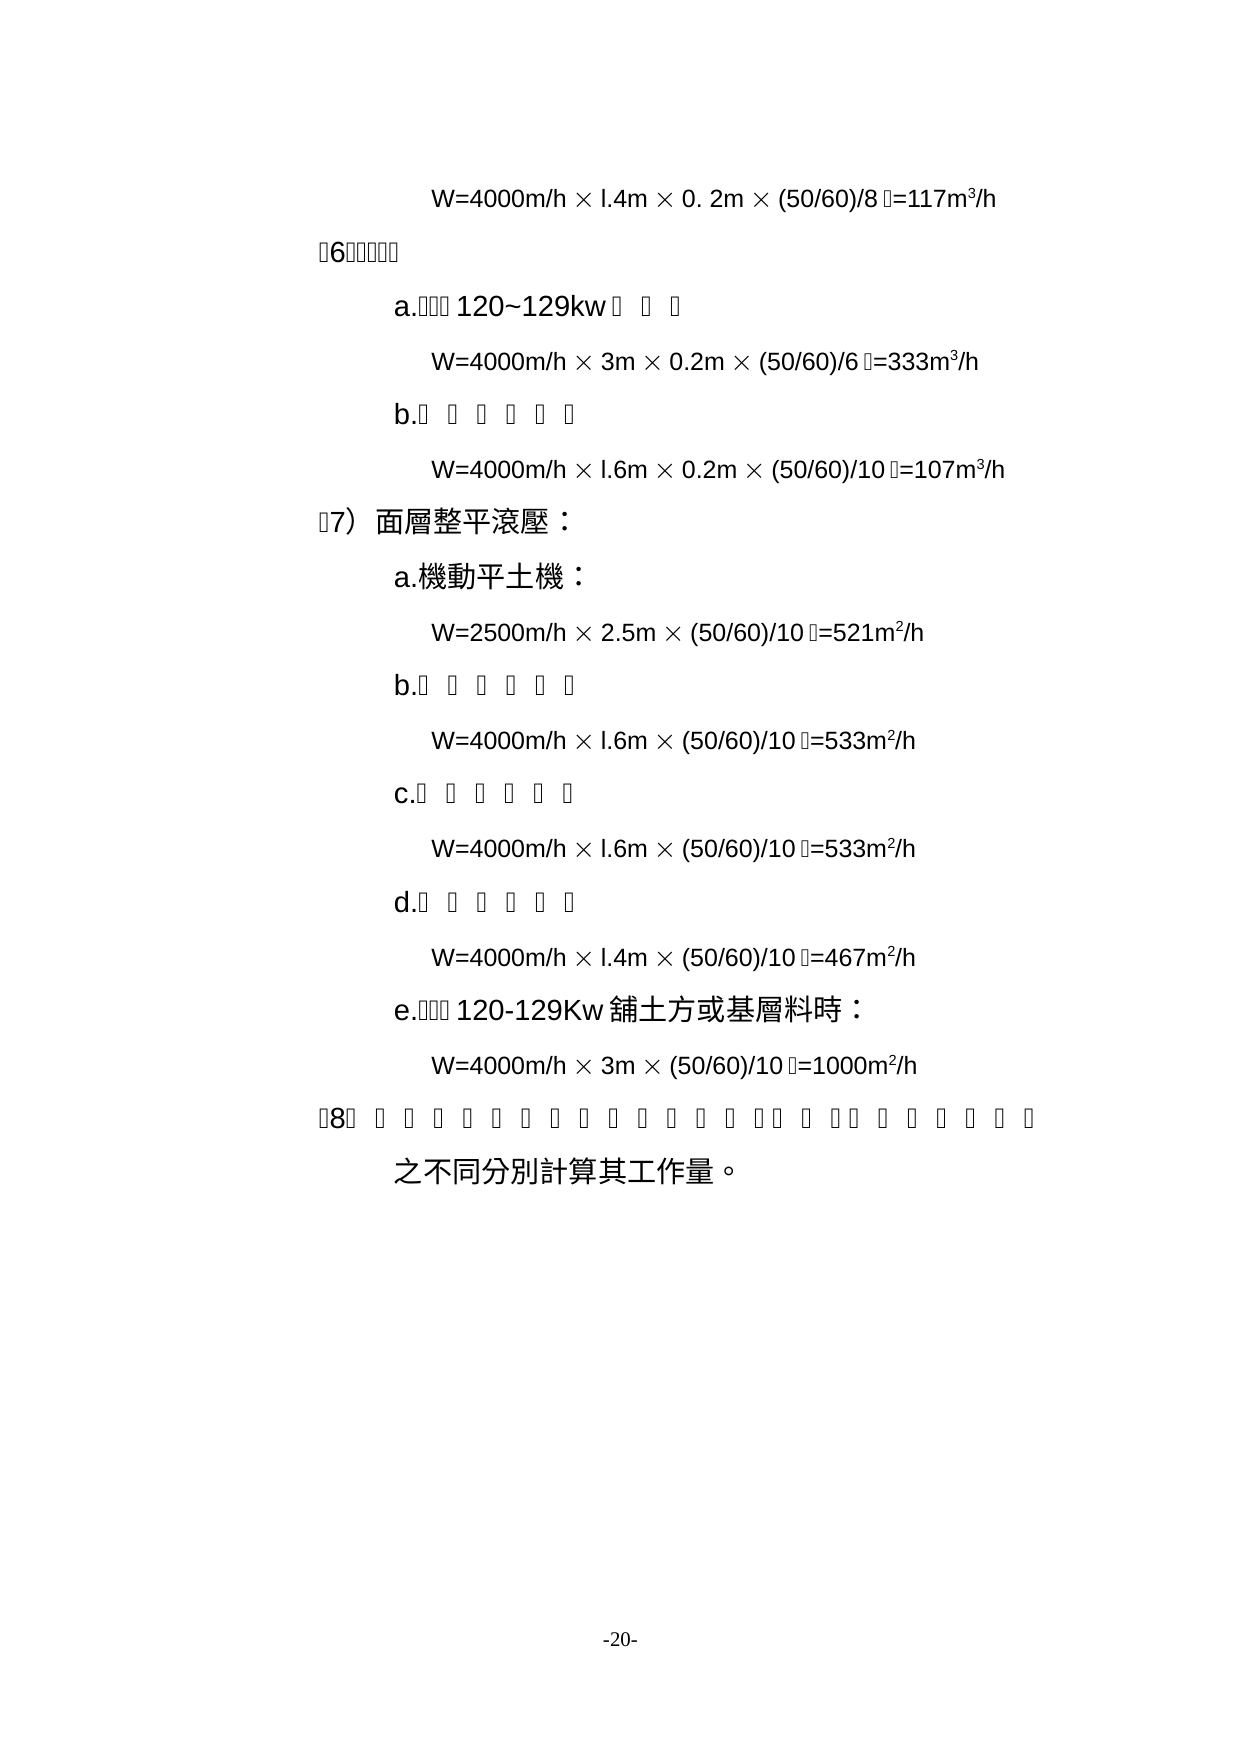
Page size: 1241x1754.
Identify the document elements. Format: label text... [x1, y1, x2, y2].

text （8）其他類型之壓路機可按其速率、輪寬、重量及滾壓厚度之不同分別計算其工作量。 [319, 1085, 1053, 1194]
subtitle d.膠輪壓路機： [394, 869, 1053, 923]
text W=4000m/h  3m  (50/60)/10次=1000m2/h [431, 1031, 1053, 1085]
subtitle b.三輪壓路機： [394, 652, 1053, 706]
text W=2500m/h  2.5m  (50/60)/10次=521m2/h [431, 598, 1053, 652]
text W=4000m/h  l.4m  0. 2m  (50/60)/8次=117m3/h [431, 164, 1053, 219]
text W=4000m/h  l.6m  0.2m  (50/60)/10次=107m3/h [431, 435, 1053, 489]
text W=4000m/h  l.4m  (50/60)/10次=467m2/h [431, 923, 1053, 977]
subtitle a.機動平土機： [394, 544, 1053, 598]
text （6）黏質土： [319, 219, 1053, 273]
subtitle b.三輪壓路機： [394, 381, 1053, 435]
subtitle a.推土機120~129kw舖平： [394, 273, 1053, 327]
text W=4000m/h  l.6m  (50/60)/10次=533m2/h [431, 706, 1053, 760]
text W=4000m/h  3m  0.2m  (50/60)/6次=333m3/h [431, 327, 1053, 381]
text W=4000m/h  l.6m  (50/60)/10次=533m2/h [431, 814, 1053, 869]
text （7）面層整平滾壓： [319, 489, 1053, 544]
subtitle e.推土機120-129Kw舖土方或基層料時： [394, 977, 1053, 1031]
subtitle c.二輪壓路機： [394, 760, 1053, 814]
